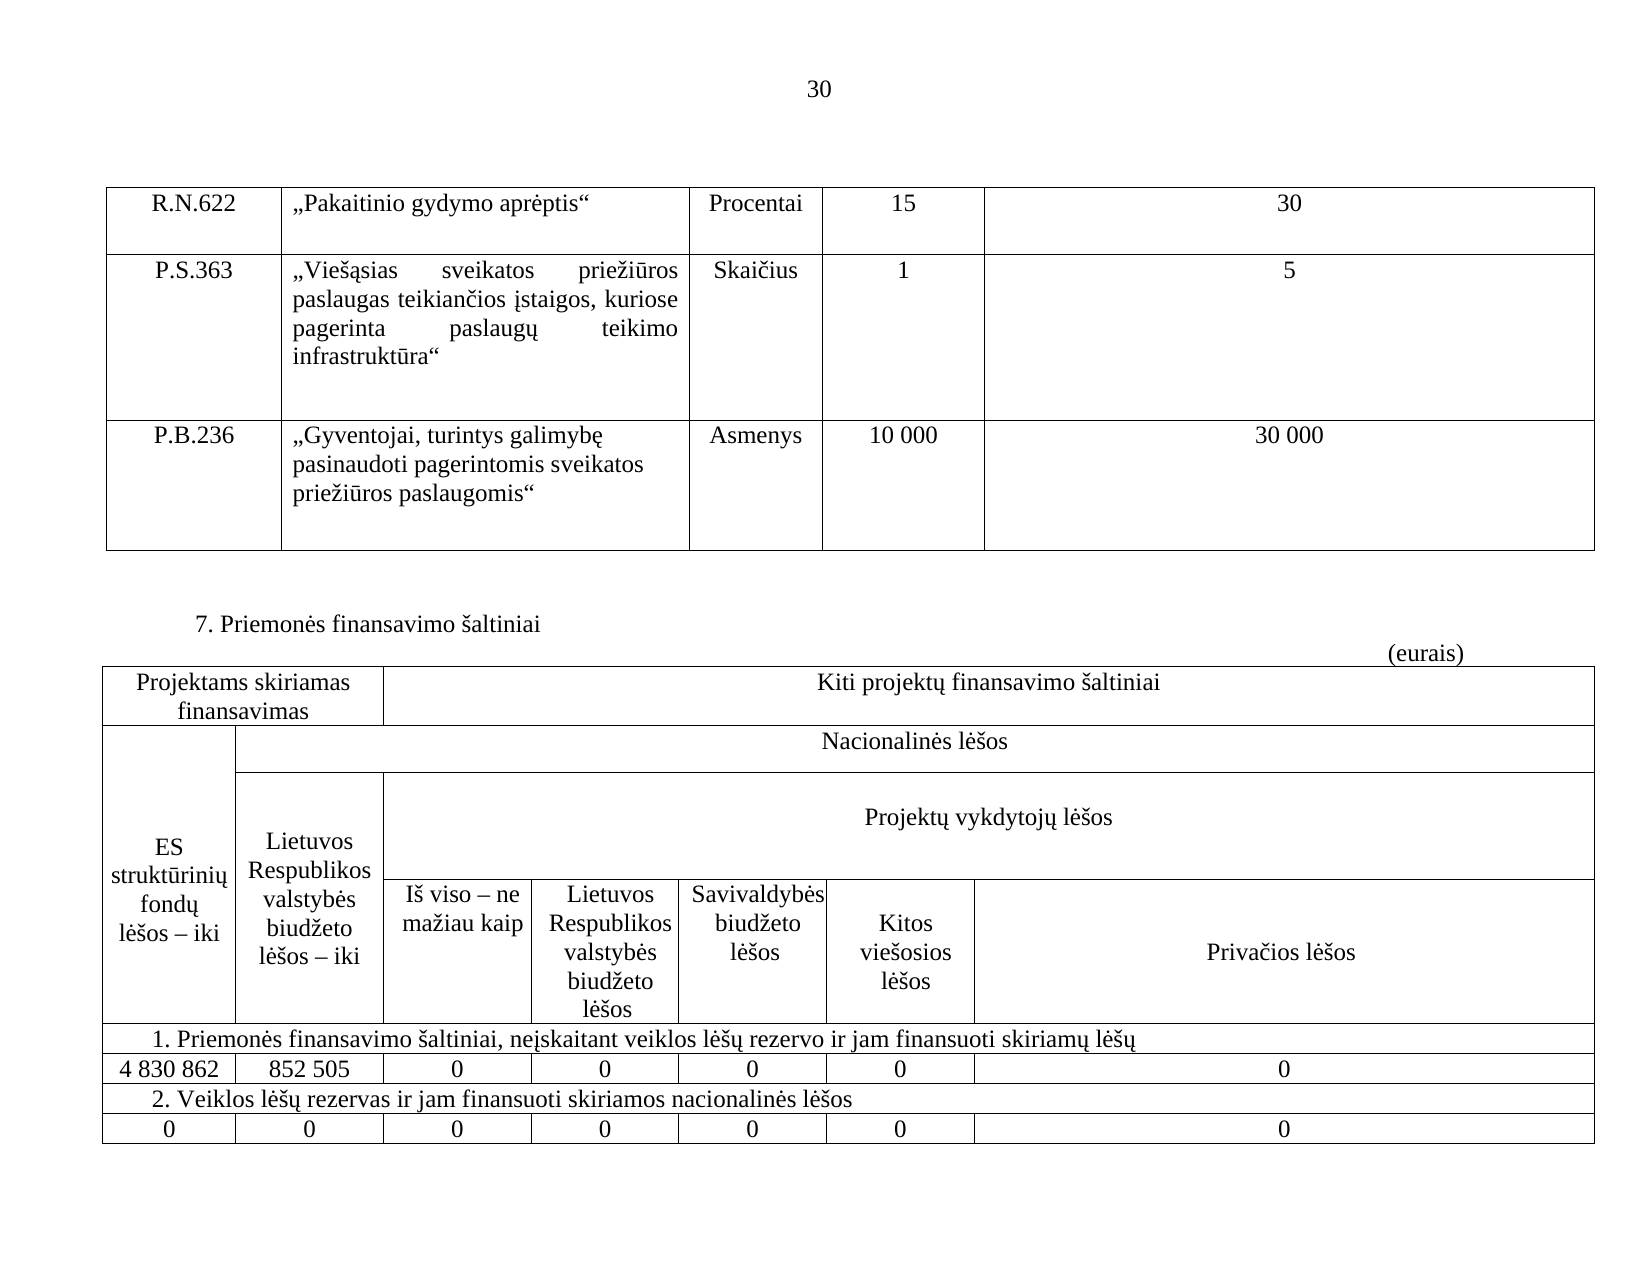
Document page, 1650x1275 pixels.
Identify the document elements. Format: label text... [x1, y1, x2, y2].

table_cell 1. Priemonės finansavimo šaltiniai, neįskaitant veiklos lėšų rezervo ir jam finansuoti skiriamų lėšų [103, 1024, 1594, 1053]
table_cell 10 000 [823, 421, 984, 550]
table_cell 0 [975, 1054, 1594, 1083]
table_cell 30 [985, 188, 1594, 254]
table_cell 0 [384, 1114, 531, 1142]
table_cell 1 [823, 255, 984, 419]
table_cell Asmenys [690, 421, 822, 550]
table_header Projektams skiriamas finansavimas [103, 667, 383, 725]
table_cell 0 [827, 1114, 974, 1142]
text (eurais) [1293, 638, 1532, 666]
text 7. Priemonės finansavimo šaltiniai [106, 609, 1532, 638]
table_cell 5 [985, 255, 1594, 419]
table_cell 30 000 [985, 421, 1594, 550]
table_cell Kitos viešosios lėšos [827, 880, 974, 1023]
table_cell 852 505 [236, 1054, 383, 1083]
table_cell 2. Veiklos lėšų rezervas ir jam finansuoti skiriamos nacionalinės lėšos [103, 1084, 1594, 1113]
table_cell Lietuvos Respublikos valstybės biudžeto lėšos [532, 880, 678, 1023]
table_cell 15 [823, 188, 984, 254]
table_cell R.N.622 [107, 188, 281, 254]
table_cell Skaičius [690, 255, 822, 419]
table_cell „Pakaitinio gydymo aprėptis“ [282, 188, 689, 254]
table_header Kiti projektų finansavimo šaltiniai [384, 667, 1594, 725]
table_cell Savivaldybės biudžeto lėšos [679, 880, 826, 1023]
table_cell 0 [103, 1114, 235, 1142]
table_cell Projektų vykdytojų lėšos [384, 773, 1594, 878]
table_cell Procentai [690, 188, 822, 254]
table_cell 4 830 862 [103, 1054, 235, 1083]
table_cell 0 [679, 1054, 826, 1083]
table_cell „Gyventojai, turintys galimybę pasinaudoti pagerintomis sveikatos priežiūros paslaugomis“ [282, 421, 689, 550]
table_cell 0 [384, 1054, 531, 1083]
table_cell Iš viso – ne mažiau kaip [384, 880, 531, 1023]
table_cell Lietuvos Respublikos valstybės biudžeto lėšos – iki [236, 773, 383, 1023]
table_cell 0 [532, 1114, 678, 1142]
table_cell Nacionalinės lėšos [236, 726, 1594, 772]
table_cell P.S.363 [107, 255, 281, 419]
table_cell Privačios lėšos [975, 880, 1594, 1023]
table_cell 0 [532, 1054, 678, 1083]
table_cell 0 [679, 1114, 826, 1142]
table_cell ES struktūrinių fondų lėšos – iki [103, 726, 235, 1023]
table_cell „Viešąsias sveikatos priežiūros paslaugas teikiančios įstaigos, kuriose pagerinta paslaugų teikimo infrastruktūra“ [282, 255, 689, 419]
table_cell 0 [827, 1054, 974, 1083]
table_cell 0 [975, 1114, 1594, 1142]
table_cell P.B.236 [107, 421, 281, 550]
table_cell 0 [236, 1114, 383, 1142]
